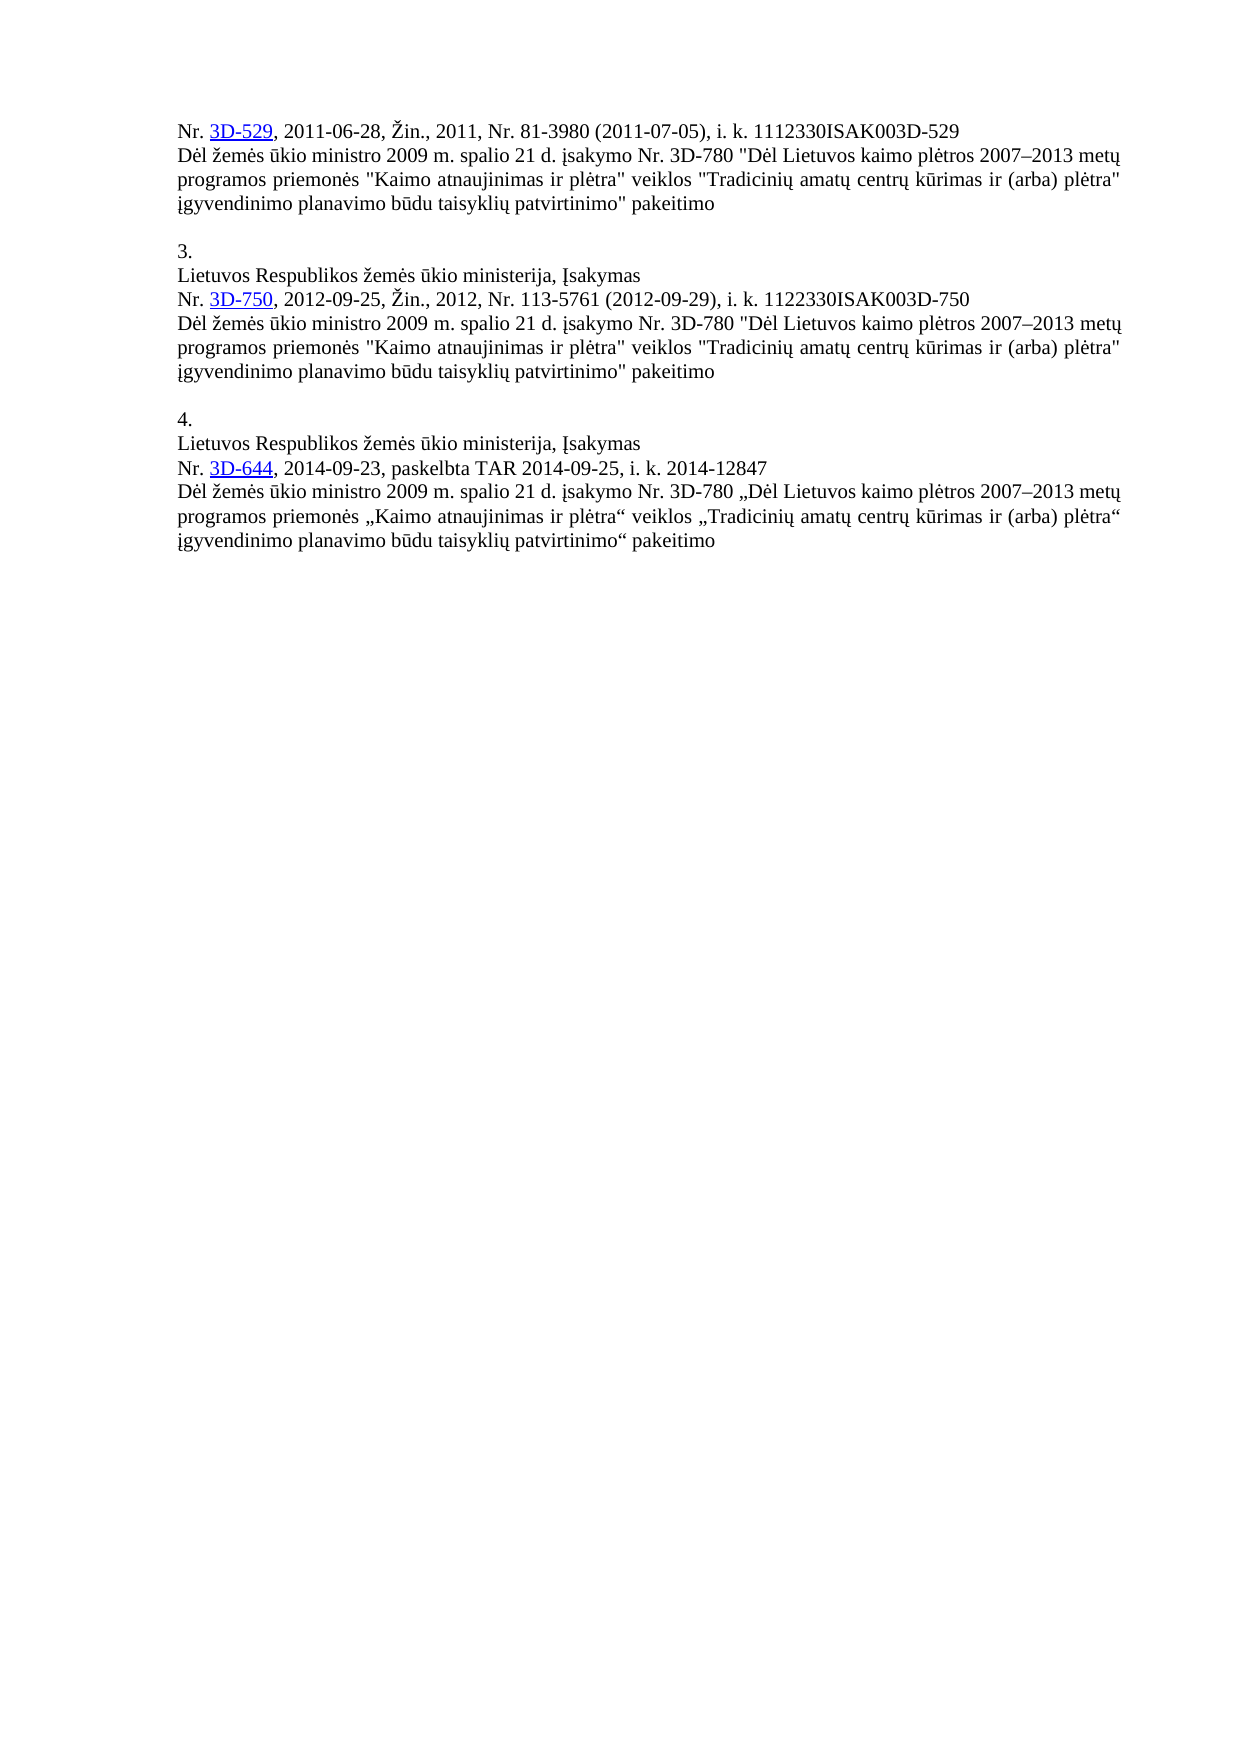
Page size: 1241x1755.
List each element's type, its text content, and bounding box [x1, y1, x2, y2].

text Nr. 3D-750, 2012-09-25, Žin., 2012, Nr. 113-5761 (2012-09-29), i. k. 1122330ISAK003D-750 [177, 287, 1122, 311]
text Dėl žemės ūkio ministro 2009 m. spalio 21 d. įsakymo Nr. 3D-780 "Dėl Lietuvos kaimo plėtros 2007–2013 metų programos priemonės "Kaimo atnaujinimas ir plėtra" veiklos "Tradicinių amatų centrų kūrimas ir (arba) plėtra" įgyvendinimo planavimo būdu taisyklių patvirtinimo" pakeitimo [177, 143, 1122, 215]
text Nr. 3D-529, 2011-06-28, Žin., 2011, Nr. 81-3980 (2011-07-05), i. k. 1112330ISAK003D-529 [177, 118, 1122, 143]
text Lietuvos Respublikos žemės ūkio ministerija, Įsakymas [177, 263, 1122, 287]
text Lietuvos Respublikos žemės ūkio ministerija, Įsakymas [177, 431, 1122, 455]
text Dėl žemės ūkio ministro 2009 m. spalio 21 d. įsakymo Nr. 3D-780 „Dėl Lietuvos kaimo plėtros 2007–2013 metų programos priemonės „Kaimo atnaujinimas ir plėtra“ veiklos „Tradicinių amatų centrų kūrimas ir (arba) plėtra“ įgyvendinimo planavimo būdu taisyklių patvirtinimo“ pakeitimo [177, 479, 1122, 552]
text Nr. 3D-644, 2014-09-23, paskelbta TAR 2014-09-25, i. k. 2014-12847 [177, 455, 1122, 479]
text 3. [177, 239, 1122, 263]
text 4. [177, 407, 1122, 431]
text Dėl žemės ūkio ministro 2009 m. spalio 21 d. įsakymo Nr. 3D-780 "Dėl Lietuvos kaimo plėtros 2007–2013 metų programos priemonės "Kaimo atnaujinimas ir plėtra" veiklos "Tradicinių amatų centrų kūrimas ir (arba) plėtra" įgyvendinimo planavimo būdu taisyklių patvirtinimo" pakeitimo [177, 311, 1122, 383]
